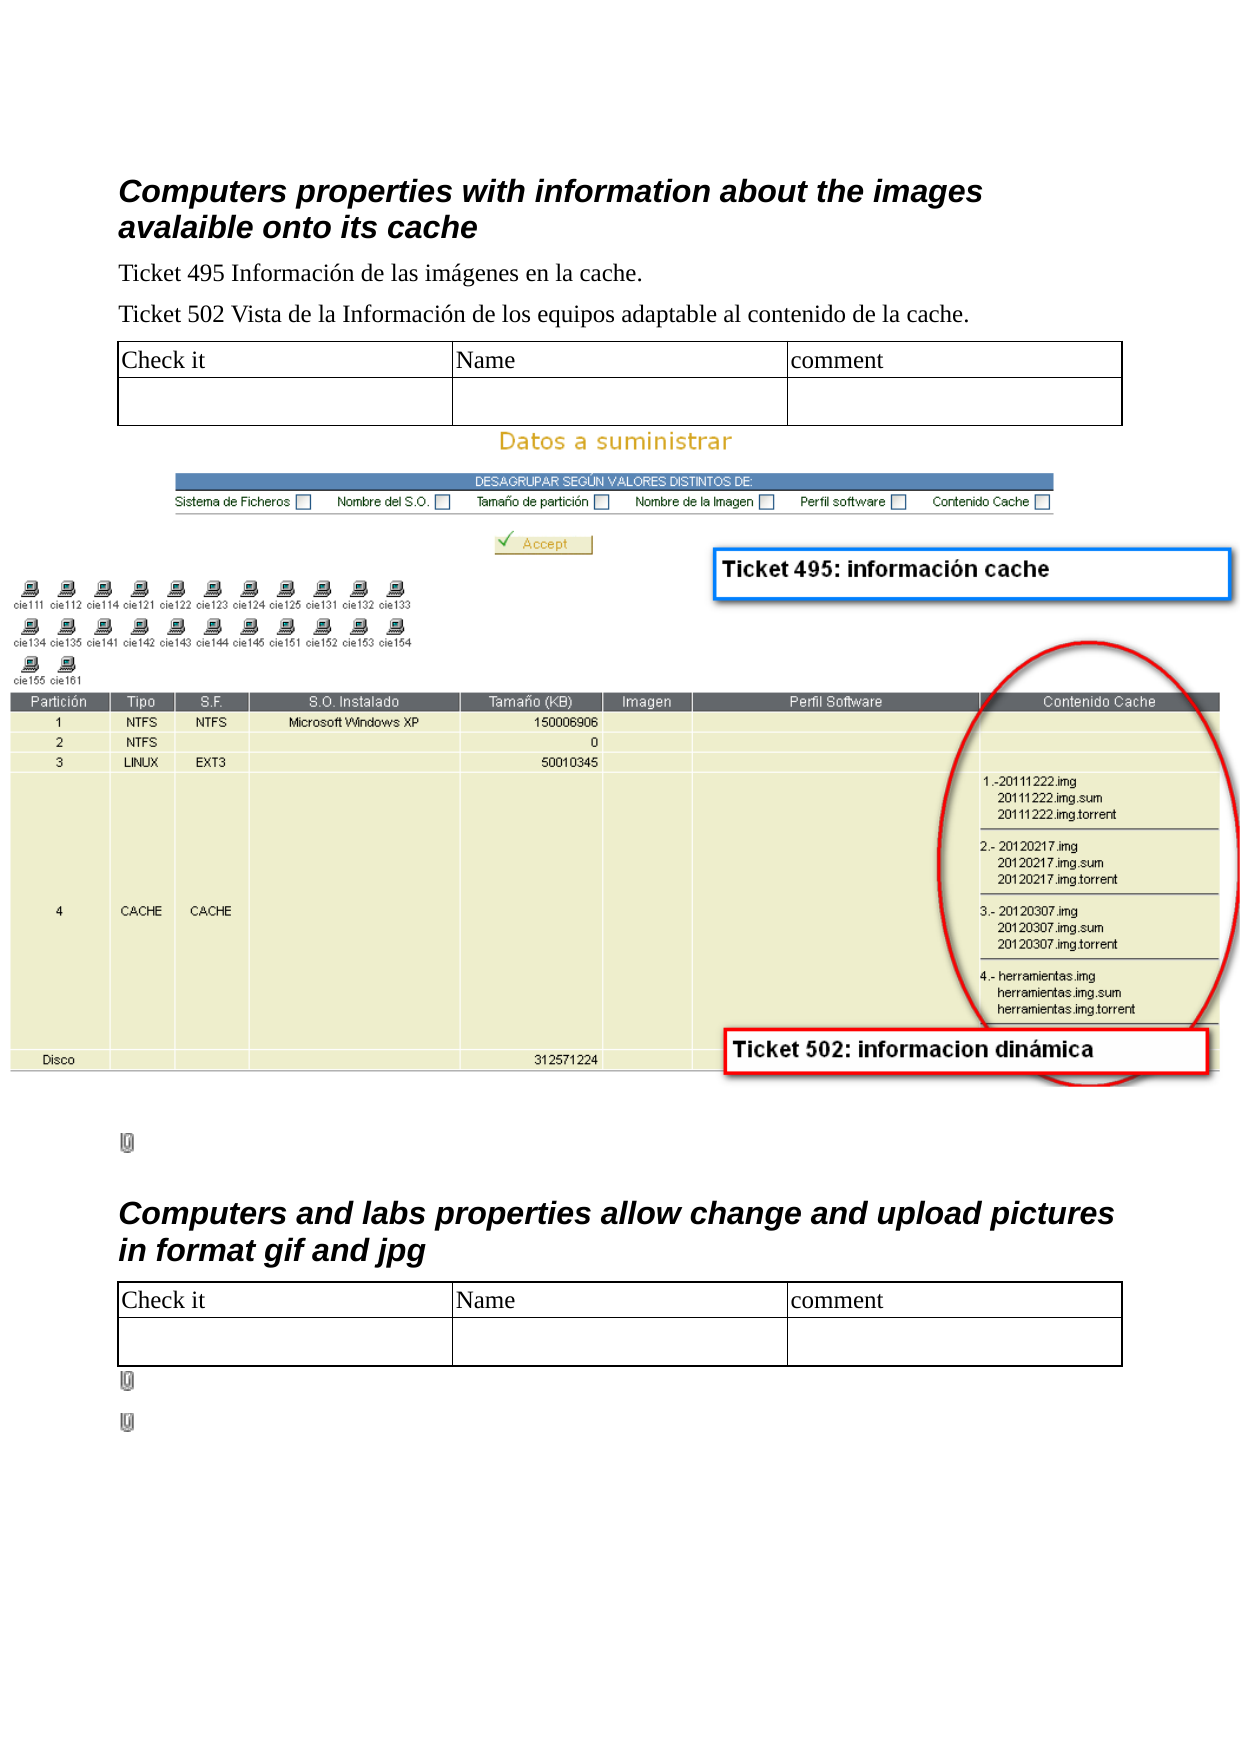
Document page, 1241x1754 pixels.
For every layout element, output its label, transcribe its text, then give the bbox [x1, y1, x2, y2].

table_header Check it [119, 342, 452, 377]
table_cell [453, 378, 787, 425]
table_header Name [453, 1283, 787, 1317]
table_cell [119, 378, 452, 425]
text Ticket 502 Vista de la Información de los equipos adaptable al contenido de la cache. [118, 299, 1122, 328]
table_cell [453, 1318, 787, 1365]
table_header comment [788, 1283, 1121, 1317]
picture [118, 1371, 137, 1391]
text Ticket 495 Información de las imágenes en la cache. [118, 258, 1122, 287]
picture [118, 1413, 137, 1432]
table_header comment [788, 342, 1121, 377]
table_header Name [453, 342, 787, 377]
table_header Check it [119, 1283, 452, 1317]
table_cell [119, 1318, 452, 1365]
subtitle Computers properties with information about the images avalaible onto its cache [118, 172, 1122, 246]
table_cell [788, 1318, 1121, 1365]
subtitle Computers and labs properties allow change and upload pictures in format gif and jpg [118, 1195, 1122, 1268]
picture [118, 1133, 137, 1153]
table_cell [788, 378, 1121, 425]
